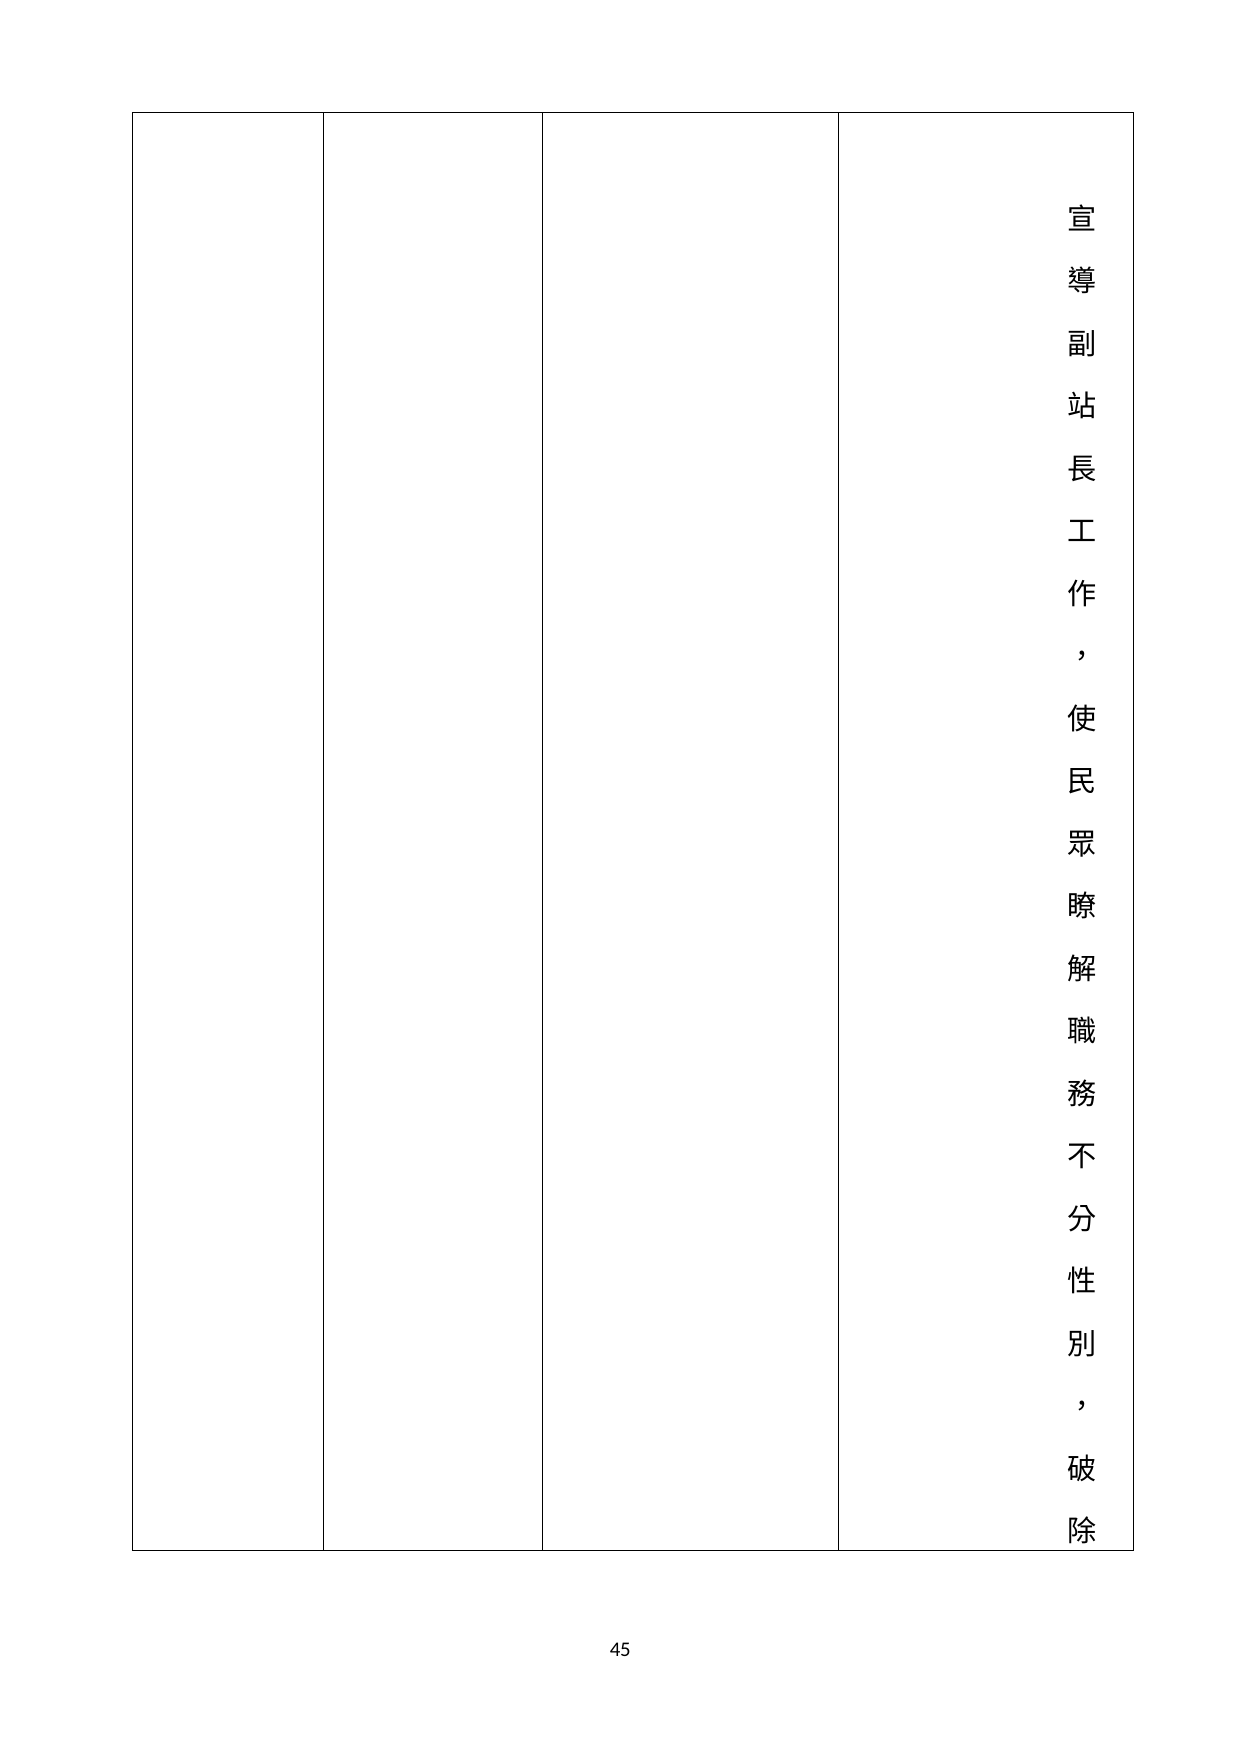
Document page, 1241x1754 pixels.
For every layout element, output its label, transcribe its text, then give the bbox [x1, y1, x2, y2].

table_cell [133, 113, 323, 1550]
table_cell [543, 113, 838, 1550]
table_cell 針對轄管業者營造性別友善之職場之相關措施： 108-111年： 每2年辦理1次評鑑(109、111年)：公路總局、民用航空局 每年辦理1次評鑑：觀光局、鐵道局及航港局 每年對航商(具決策權人員)宣導：宣導性別平等議題至少1場次 職務再設計： 108年： 先就職務作業流程及整體工作環境進行系統性盤點與調查分析，再據以訂定109年至111年關鍵績效指標 [324, 113, 542, 1550]
table_cell 針對轄管業者營造性別友善之職場之相關措施： 每2年辦理1次評鑑： 公路總局評鑑公路客運業者是否提供性別平等教育訓練課程(參訓對象含具決策權人員)、營造友善職場工作環境(含職務再設計)及檢視業者招募駕駛員是否有對性別加以限制。 民用航空局評鑑民航業者辦理性別意識培力專題演講及訓練課程、該局對決策權人員辦理有關訓練之完訓率、提供性別平等有關之服務措施，及「評估婚育或年齡較高的女性在航空運輸業是否有遭遇到相關限制或不友善之情況」等情形。 每年辦理1次評鑑： 觀光局辦理觀光遊樂業年度督導考核競賽，督導觀光遊樂業者落實營造性別友善職場的工作環境。 鐵道局評鑑高鐵公司辦理性別平等專題演講、相關訓練課程時數、提供性別平等之服務設施項目及數量。 航港局於辦理年度遊艇與動力小船駕駛訓練機構評鑑時，將「不同性別、年齡之設施設備完備者」納入評鑑內容，檢視各駕訓機構是否有提供女性參與遊艇與動力小船訓練之友善環境。 (3)每年對航商(具決策權人員)宣導：宣導性別平等議題：航港局拜訪航商時，於會中將性別平等列入討論議題，引導航商性別平等之觀念。 職務再設計： 中華郵政公司108年先就郵務士職務作業流程是否符合「性別友善」要求進行問卷調查，再據以擬定職務再設計相關計畫。 109年：各投遞單位均配置手推車供外出投遞使用，並配置一定數量手推車供局內搬運大型或重量較重郵件使用，配置率達100%。 110年：女性外勤人員四輪投遞運具，由手排改為自排比率達80%。 111年：女性外勤人員四輪投遞運具，由手排改為自排比率達100%。 臺鐵局108年將針對性別比例差異過大之職務進行分析，再據以訂定109年至111年關鍵績效指標(由各單位先行調查所屬各職務男女性人數，將任一性別比例少於該職務總人數5%之職務就流程或環境進行系統性盤點，最後分析檢討原因並研議改進策略)。 副站長職務：女性副站長占全體副站長人數比率每年成長1%、透過活動宣導副站長工作，使民眾瞭解職務不分性別，破除職業性別隔離，每年舉辦3場宣導活動。 司機員職務：每年製作1部宣導影片或1張海報於車廂或車站內宣導、改善女性司機員工作環境，以108年滿意度為基準，逐年增加5%。 [839, 113, 1133, 1550]
